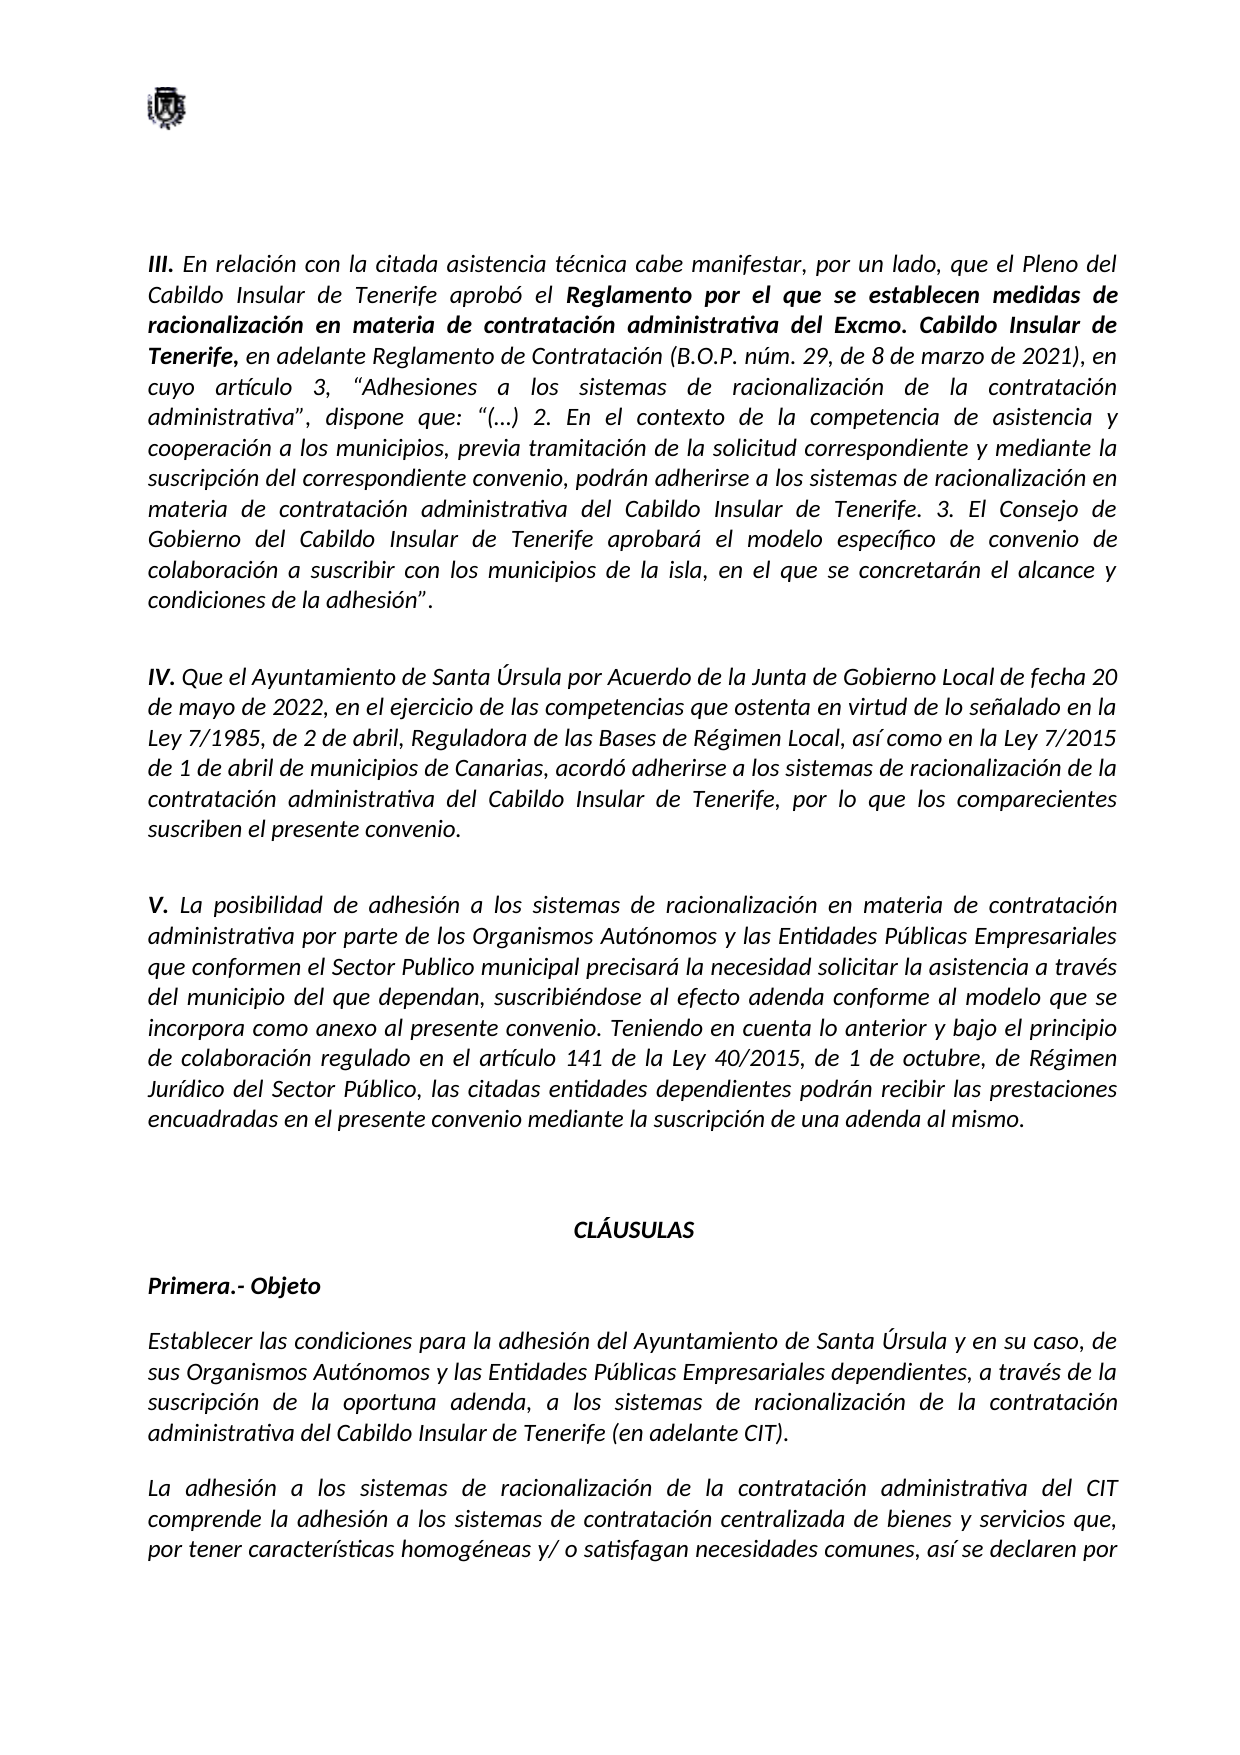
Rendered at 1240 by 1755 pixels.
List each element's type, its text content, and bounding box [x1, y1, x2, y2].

text Primera.- Objeto [148, 1270, 1122, 1300]
text V. La posibilidad de adhesión a los sistemas de racionalización en materia de contratación administrativa por parte de los Organismos Autónomos y las Entidades Públicas Empresariales que conformen el Sector Publico municipal precisará la necesidad solicitar la asistencia a través del municipio del que dependan, suscribiéndose al efecto adenda conforme al modelo que se incorpora como anexo al presente convenio. Teniendo en cuenta lo anterior y bajo el principio de colaboración regulado en el artículo 141 de la Ley 40/2015, de 1 de octubre, de Régimen Jurídico del Sector Público, las citadas entidades dependientes podrán recibir las prestaciones encuadradas en el presente convenio mediante la suscripción de una adenda al mismo. [148, 890, 1121, 1134]
text CLÁUSULAS [148, 1214, 1122, 1245]
text IV. Que el Ayuntamiento de Santa Úrsula por Acuerdo de la Junta de Gobierno Local de fecha 20 de mayo de 2022, en el ejercicio de las competencias que ostenta en virtud de lo señalado en la Ley 7/1985, de 2 de abril, Reguladora de las Bases de Régimen Local, así como en la Ley 7/2015 de 1 de abril de municipios de Canarias, acordó adherirse a los sistemas de racionalización de la contratación administrativa del Cabildo Insular de Tenerife, por lo que los comparecientes suscriben el presente convenio. [148, 661, 1121, 844]
text La adhesión a los sistemas de racionalización de la contratación administrativa del CIT comprende la adhesión a los sistemas de contratación centralizada de bienes y servicios que, por tener características homogéneas y/ o satisfagan necesidades comunes, así se declaren por [148, 1472, 1122, 1564]
text Establecer las condiciones para la adhesión del Ayuntamiento de Santa Úrsula y en su caso, de sus Organismos Autónomos y las Entidades Públicas Empresariales dependientes, a través de la suscripción de la oportuna adenda, a los sistemas de racionalización de la contratación administrativa del Cabildo Insular de Tenerife (en adelante CIT). [148, 1325, 1121, 1447]
text III. En relación con la citada asistencia técnica cabe manifestar, por un lado, que el Pleno del Cabildo Insular de Tenerife aprobó el Reglamento por el que se establecen medidas de racionalización en materia de contratación administrativa del Excmo. Cabildo Insular de Tenerife, en adelante Reglamento de Contratación (B.O.P. núm. 29, de 8 de marzo de 2021), en cuyo artículo 3, “Adhesiones a los sistemas de racionalización de la contratación administrativa”, dispone que: “(…) 2. En el contexto de la competencia de asistencia y cooperación a los municipios, previa tramitación de la solicitud correspondiente y mediante la suscripción del correspondiente convenio, podrán adherirse a los sistemas de racionalización en materia de contratación administrativa del Cabildo Insular de Tenerife. 3. El Consejo de Gobierno del Cabildo Insular de Tenerife aprobará el modelo específico de convenio de colaboración a suscribir con los municipios de la isla, en el que se concretarán el alcance y condiciones de la adhesión”. [148, 249, 1121, 615]
